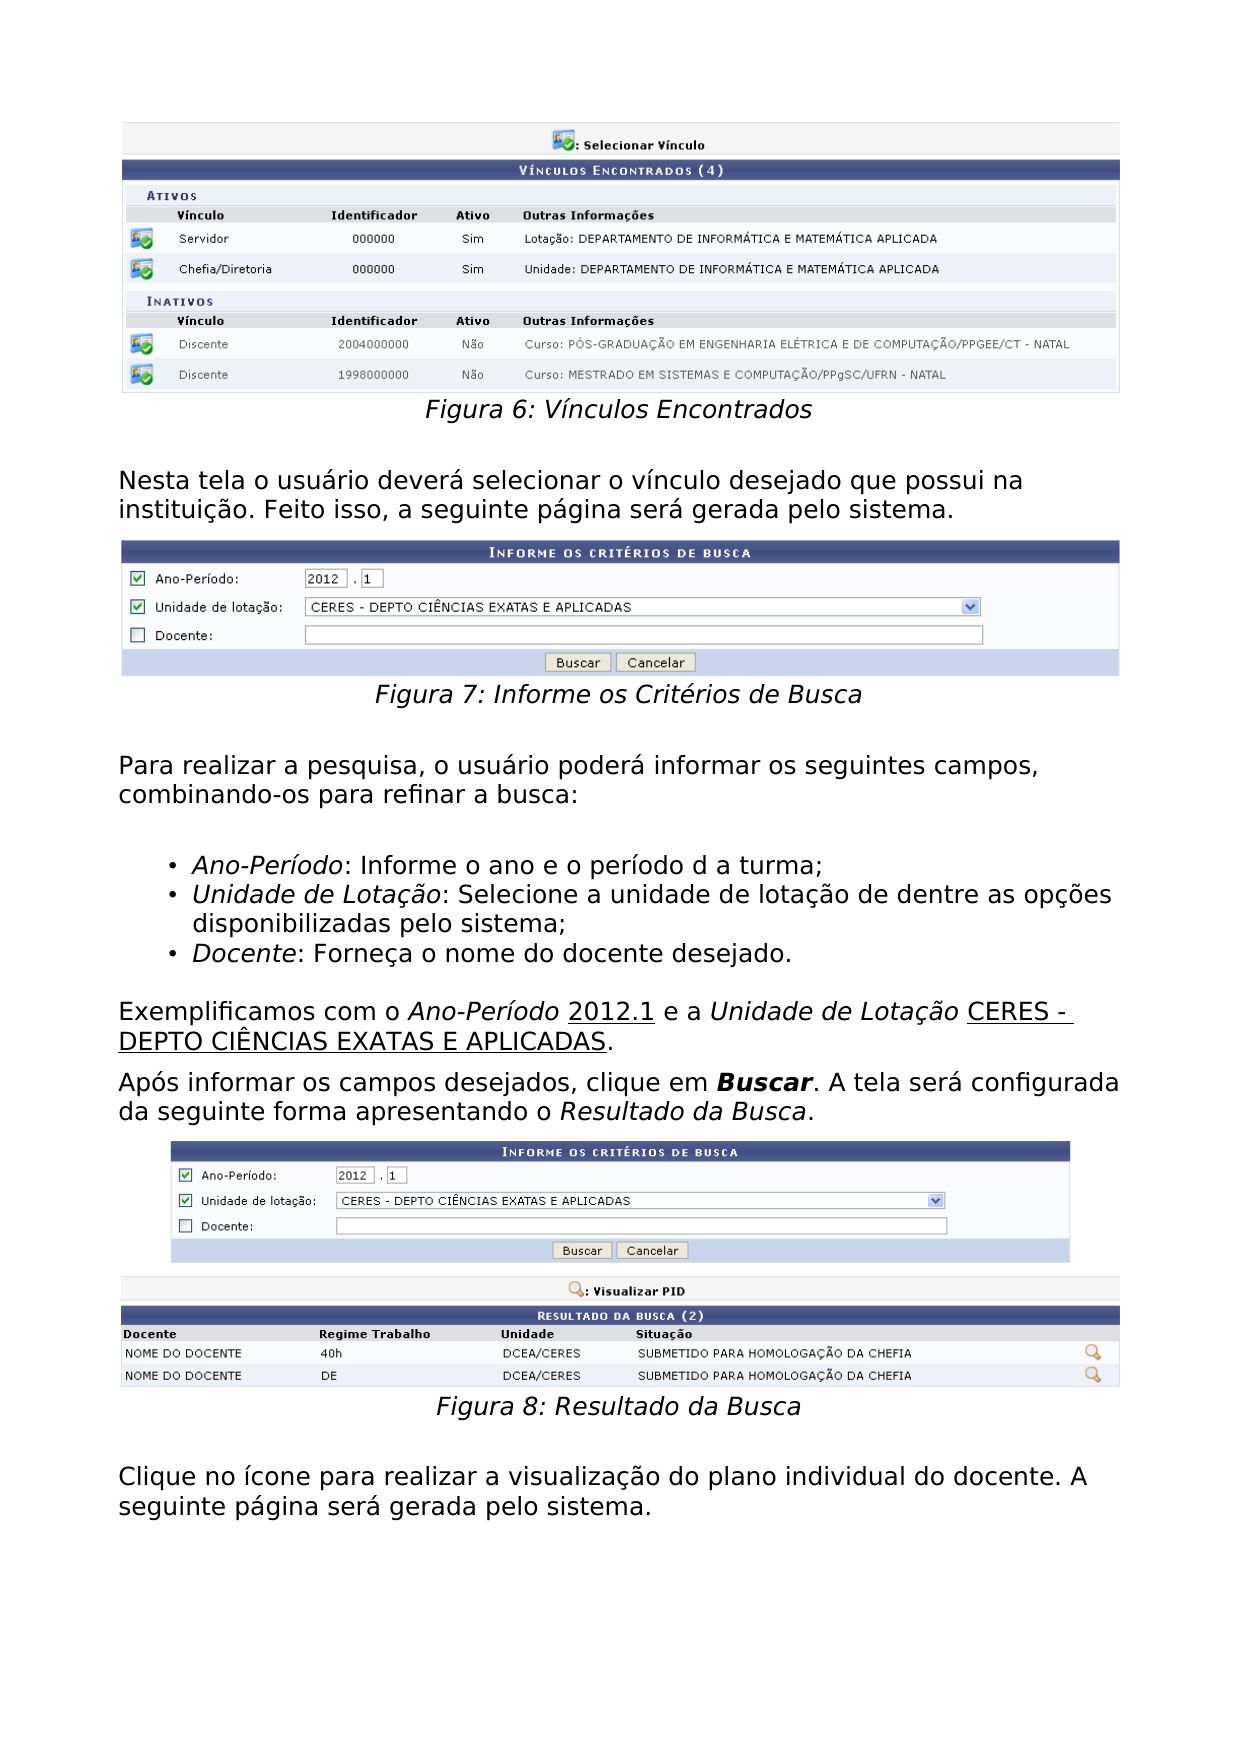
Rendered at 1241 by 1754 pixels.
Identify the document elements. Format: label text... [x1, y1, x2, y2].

text Nesta tela o usuário deverá selecionar o vínculo desejado que possui na instituição. Feito isso, a seguinte página será gerada pelo sistema. [118, 466, 1122, 525]
text Clique no ícone para realizar a visualização do plano individual do docente. A seguinte página será gerada pelo sistema. [118, 1462, 1122, 1521]
list Ano-Período: Informe o ano e o período d a turma; [177, 851, 1122, 881]
text Figura 7: Informe os Critérios de Busca [118, 681, 1122, 709]
picture [118, 537, 1123, 681]
text Figura 8: Resultado da Busca [118, 1392, 1122, 1421]
picture [118, 118, 1123, 396]
list Docente: Forneça o nome do docente desejado. [177, 939, 1122, 968]
text Exemplificamos com o Ano-Período 2012.1 e a Unidade de Lotação CERES - DEPTO CIÊNCIAS EXATAS E APLICADAS. [118, 997, 1122, 1056]
list Unidade de Lotação: Selecione a unidade de lotação de dentre as opções disponibilizadas pelo sistema; [177, 881, 1122, 939]
text Figura 6: Vínculos Encontrados [118, 396, 1122, 425]
text Após informar os campos desejados, clique em Buscar. A tela será configurada da seguinte forma apresentando o Resultado da Busca. [118, 1068, 1122, 1127]
text Para realizar a pesquisa, o usuário poderá informar os seguintes campos, combinando-os para refinar a busca: [118, 751, 1122, 809]
picture [118, 1139, 1123, 1392]
